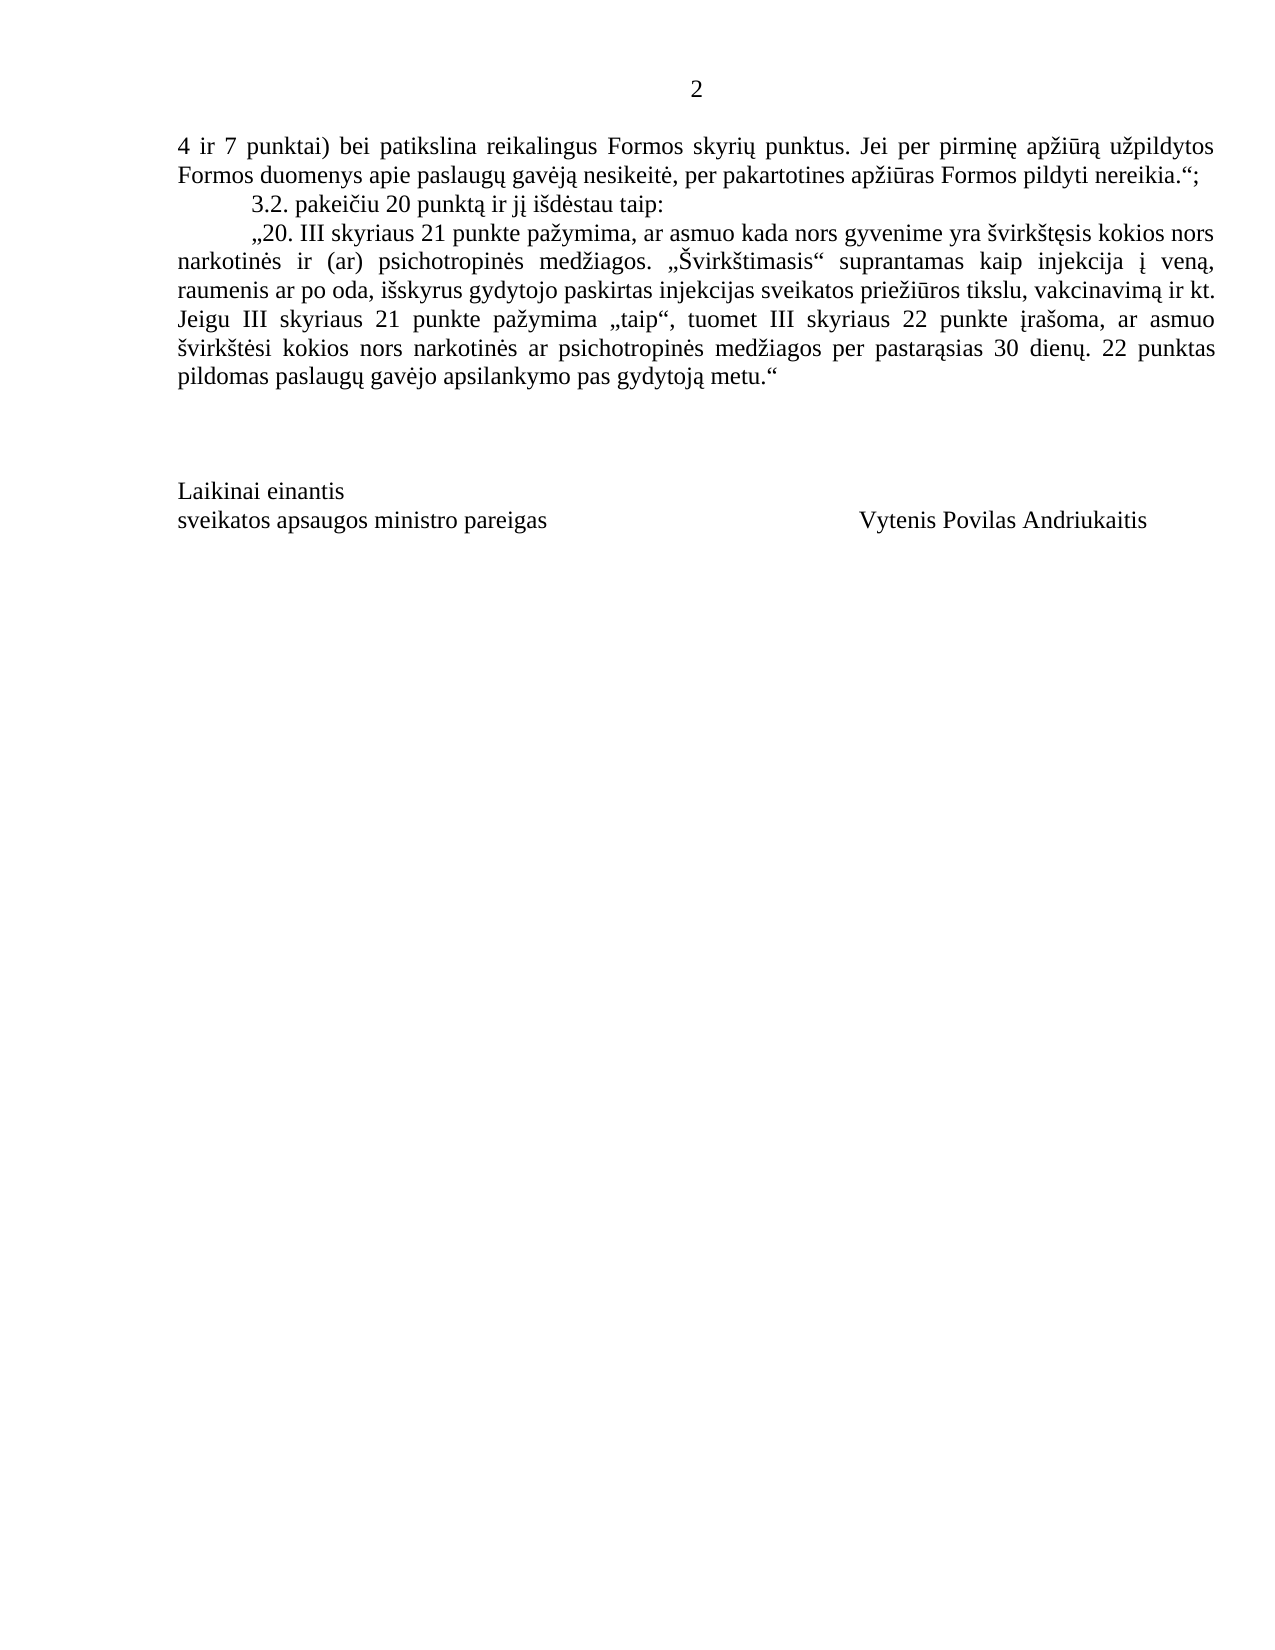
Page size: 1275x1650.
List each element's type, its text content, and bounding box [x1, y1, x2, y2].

text sveikatos apsaugos ministro pareigas Vytenis Povilas Andriukaitis [177, 505, 1216, 534]
text 3.2. pakeičiu 20 punktą ir jį išdėstau taip: [177, 189, 1216, 218]
text Laikinai einantis [177, 476, 1216, 505]
text „20. III skyriaus 21 punkte pažymima, ar asmuo kada nors gyvenime yra švirkštęsis kokios nors narkotinės ir (ar) psichotropinės medžiagos. „Švirkštimasis“ suprantamas kaip injekcija į veną, raumenis ar po oda, išskyrus gydytojo paskirtas injekcijas sveikatos priežiūros tikslu, vakcinavimą ir kt. Jeigu III skyriaus 21 punkte pažymima „taip“, tuomet III skyriaus 22 punkte įrašoma, ar asmuo švirkštėsi kokios nors narkotinės ar psichotropinės medžiagos per pastarąsias 30 dienų. 22 punktas pildomas paslaugų gavėjo apsilankymo pas gydytoją metu.“ [177, 218, 1216, 390]
text 4 ir 7 punktai) bei patikslina reikalingus Formos skyrių punktus. Jei per pirminę apžiūrą užpildytos Formos duomenys apie paslaugų gavėją nesikeitė, per pakartotines apžiūras Formos pildyti nereikia.“; [177, 131, 1216, 189]
